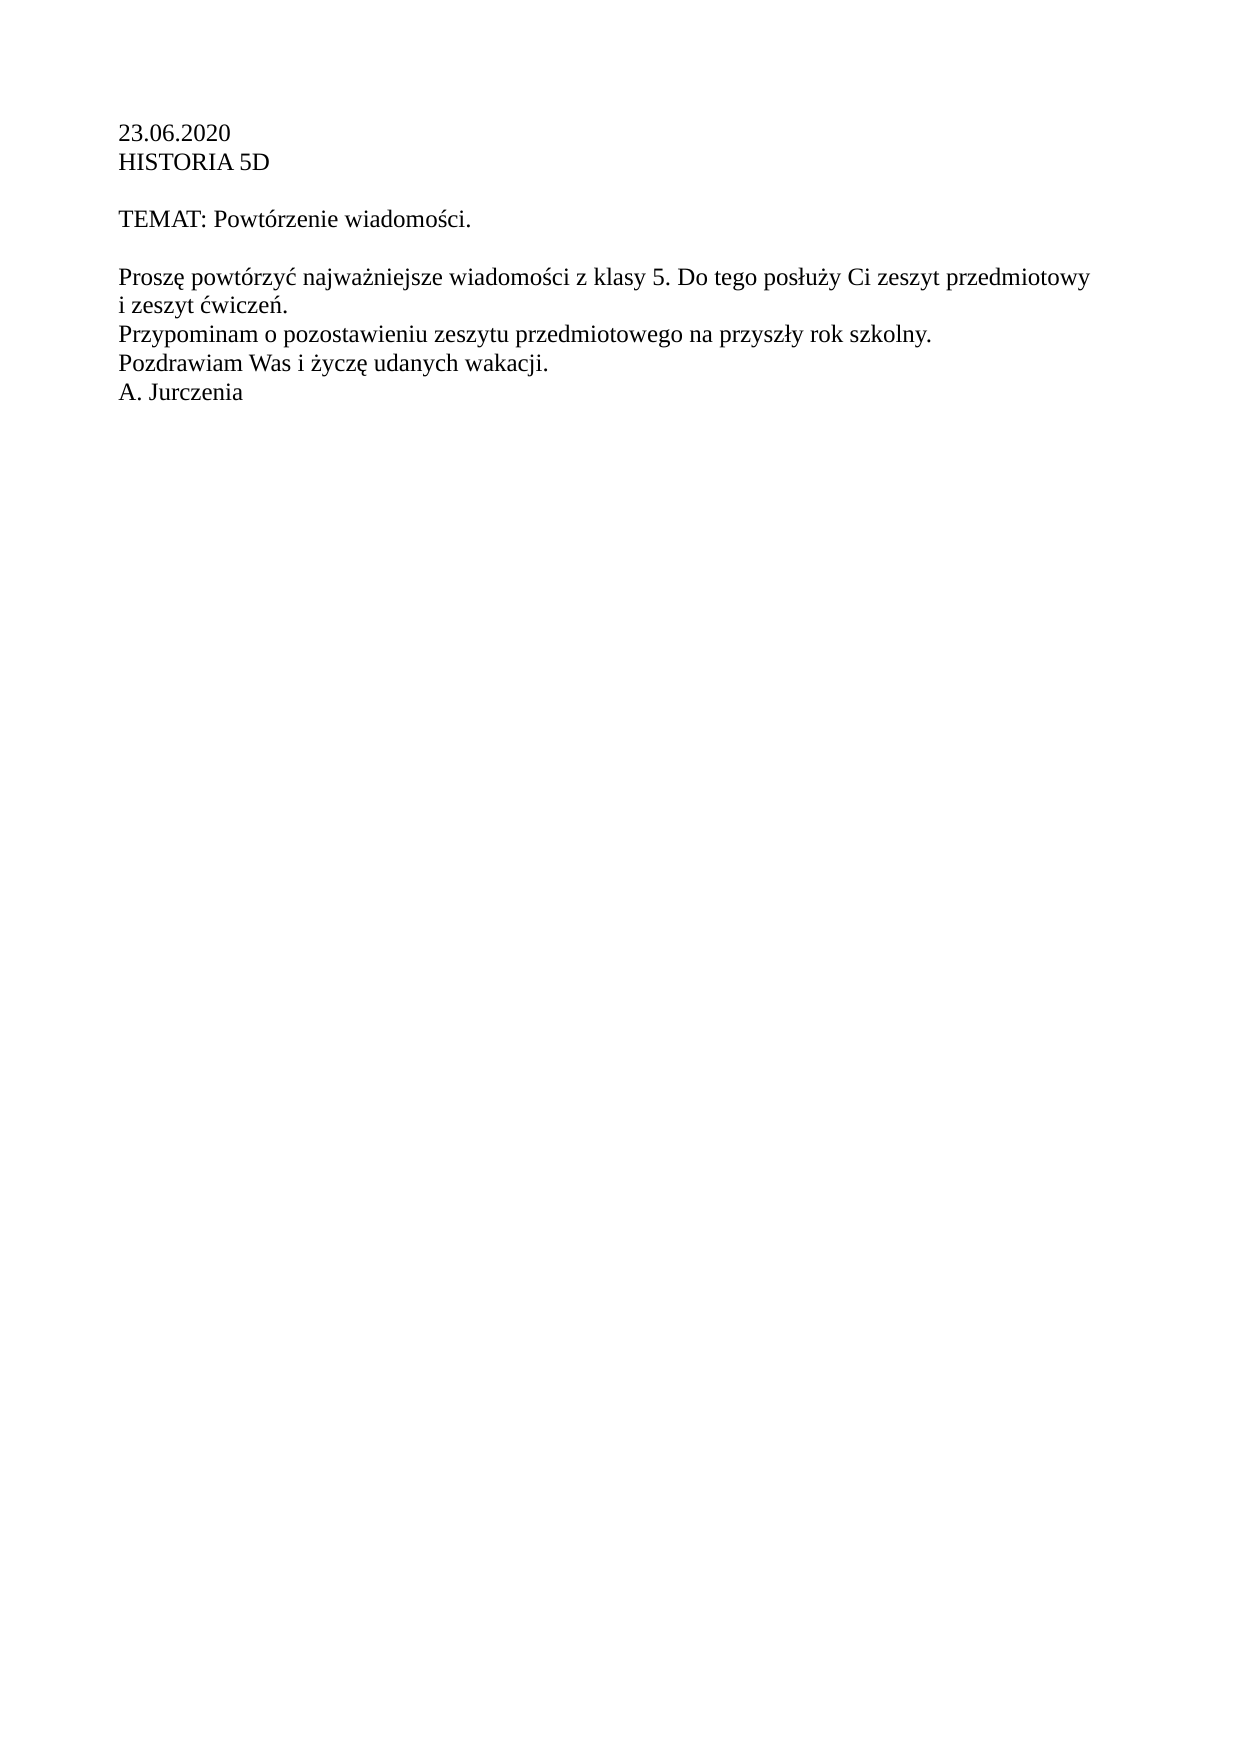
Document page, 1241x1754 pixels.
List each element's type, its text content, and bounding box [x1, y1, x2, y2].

text A. Jurczenia [118, 377, 1122, 406]
text Przypominam o pozostawieniu zeszytu przedmiotowego na przyszły rok szkolny. [118, 319, 1122, 348]
text TEMAT: Powtórzenie wiadomości. [118, 204, 1122, 233]
text Proszę powtórzyć najważniejsze wiadomości z klasy 5. Do tego posłuży Ci zeszyt przedmiotowy i zeszyt ćwiczeń. [118, 262, 1122, 319]
text Pozdrawiam Was i życzę udanych wakacji. [118, 348, 1122, 377]
text HISTORIA 5D [118, 147, 1122, 176]
text 23.06.2020 [118, 118, 1122, 147]
